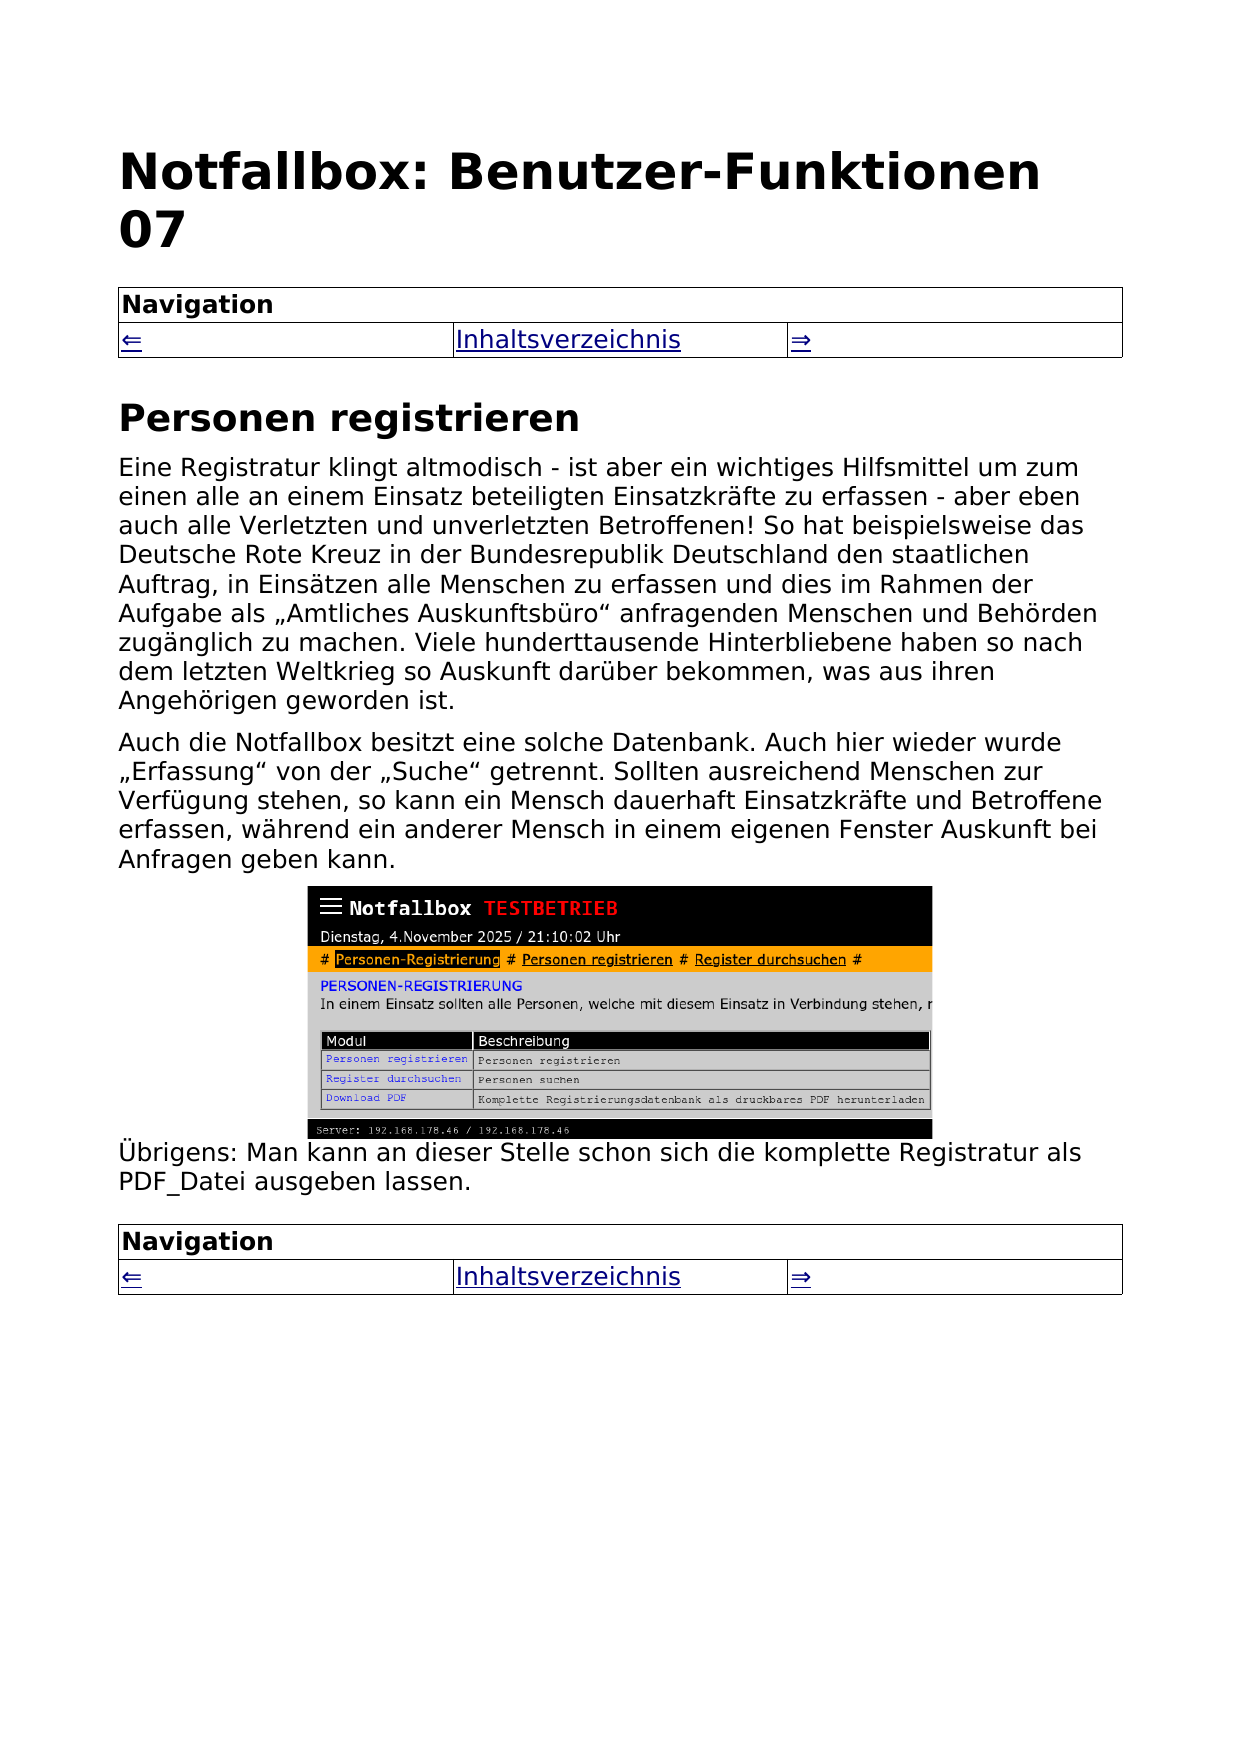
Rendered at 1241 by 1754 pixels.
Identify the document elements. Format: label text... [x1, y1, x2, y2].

table_cell ⇐ [119, 323, 453, 357]
table_header Navigation [119, 288, 1122, 322]
table_cell Inhaltsverzeichnis [454, 1260, 787, 1294]
table_cell ⇒ [788, 323, 1122, 357]
picture [307, 886, 933, 1139]
table_cell ⇒ [788, 1260, 1122, 1294]
table_cell Inhaltsverzeichnis [454, 323, 787, 357]
subtitle Notfallbox: Benutzer-Funktionen 07 [118, 143, 1122, 259]
subtitle Personen registrieren [118, 397, 1122, 441]
text Übrigens: Man kann an dieser Stelle schon sich die komplette Registratur als PDF_Datei ausgeben lassen. [118, 886, 1122, 1196]
table_cell ⇐ [119, 1260, 453, 1294]
text Eine Registratur klingt altmodisch - ist aber ein wichtiges Hilfsmittel um zum einen alle an einem Einsatz beteiligten Einsatzkräfte zu erfassen - aber eben auch alle Verletzten und unverletzten Betroffenen! So hat beispielsweise das Deutsche Rote Kreuz in der Bundesrepublik Deutschland den staatlichen Auftrag, in Einsätzen alle Menschen zu erfassen und dies im Rahmen der Aufgabe als „Amtliches Auskunftsbüro“ anfragenden Menschen und Behörden zugänglich zu machen. Viele hunderttausende Hinterbliebene haben so nach dem letzten Weltkrieg so Auskunft darüber bekommen, was aus ihren Angehörigen geworden ist. [118, 453, 1122, 716]
text Auch die Notfallbox besitzt eine solche Datenbank. Auch hier wieder wurde „Erfassung“ von der „Suche“ getrennt. Sollten ausreichend Menschen zur Verfügung stehen, so kann ein Mensch dauerhaft Einsatzkräfte und Betroffene erfassen, während ein anderer Mensch in einem eigenen Fenster Auskunft bei Anfragen geben kann. [118, 728, 1122, 874]
table_header Navigation [119, 1225, 1122, 1259]
